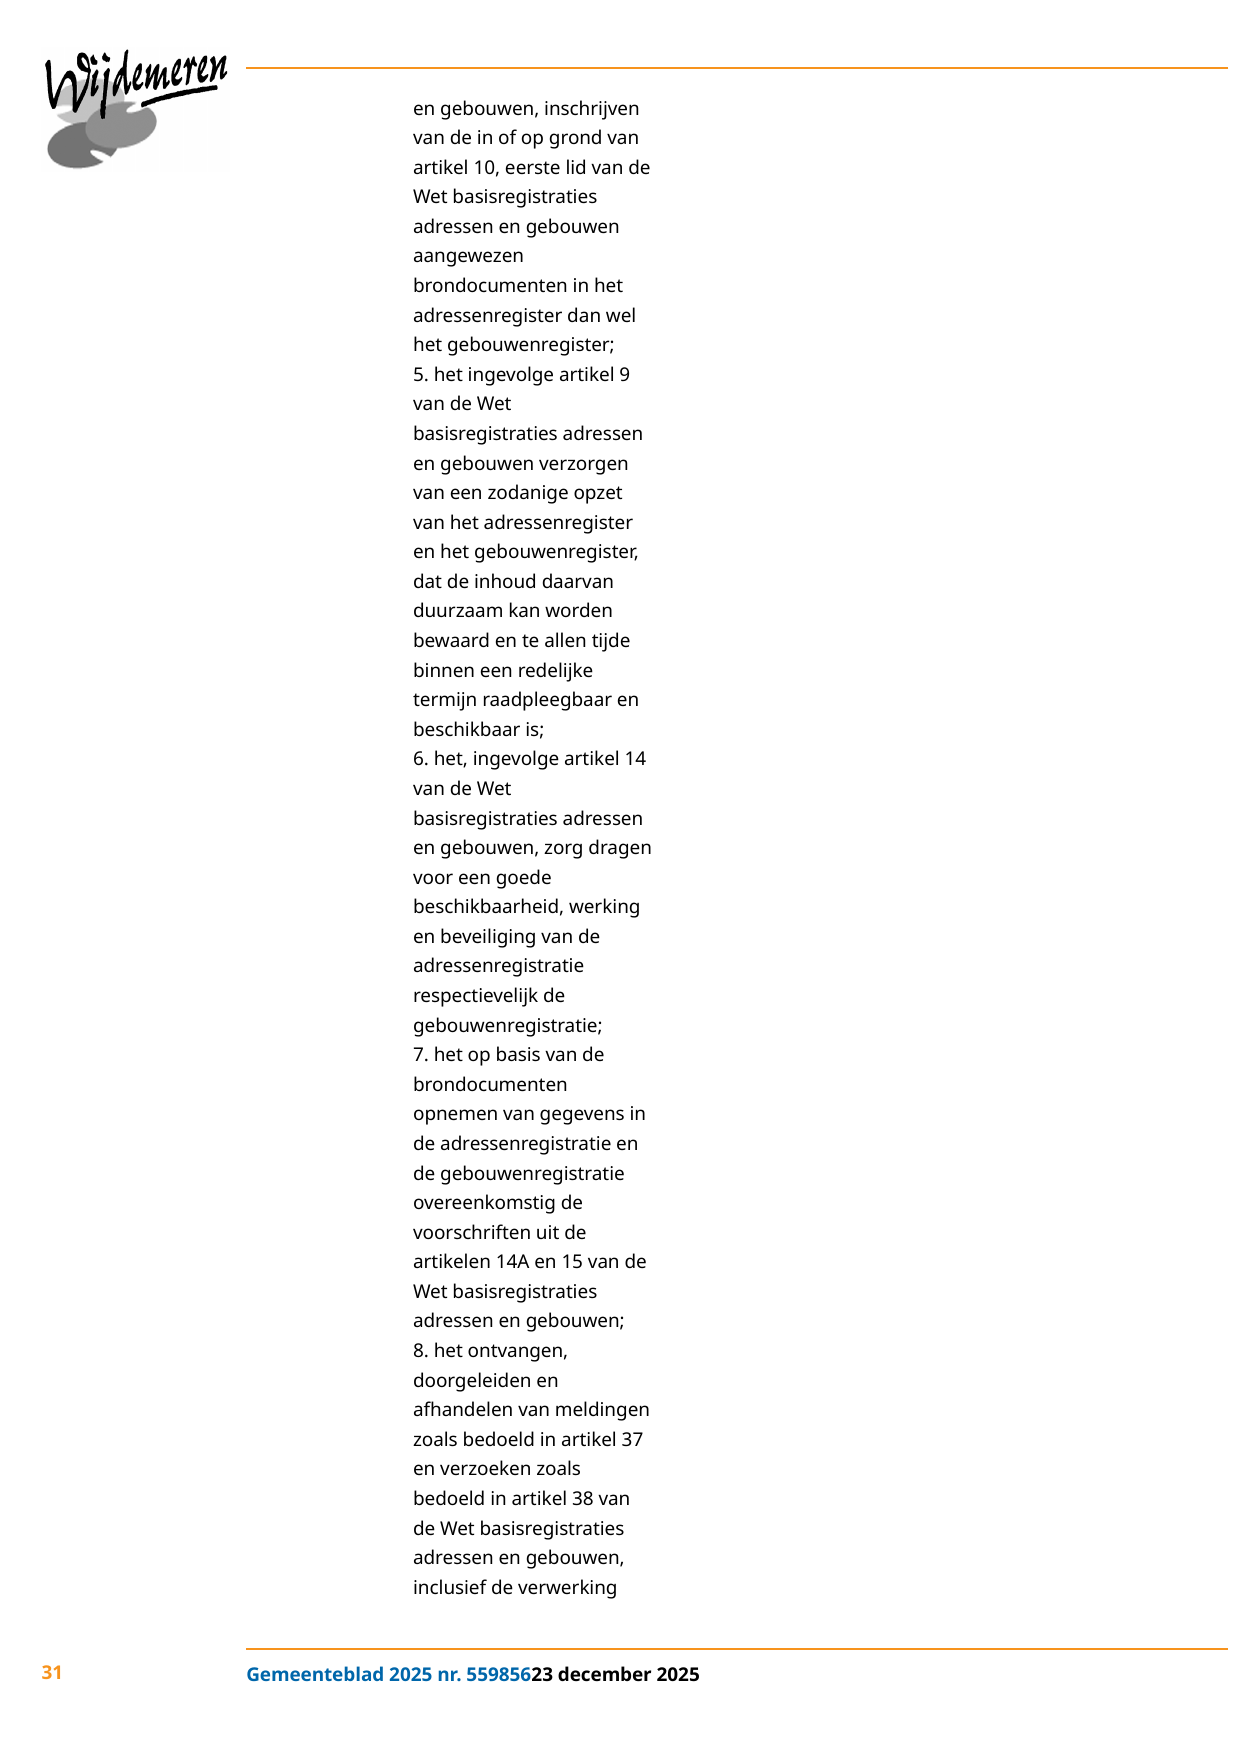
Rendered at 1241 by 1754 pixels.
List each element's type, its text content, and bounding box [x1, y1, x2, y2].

table_cell en gebouwen, inschrijven van de in of op grond van artikel 10, eerste lid van de Wet basisregistraties adressen en gebouwen aangewezen brondocumenten in het adressenregister dan wel het gebouwenregister; 5. het ingevolge artikel 9 van de Wet basisregistraties adressen en gebouwen verzorgen van een zodanige opzet van het adressenregister en het gebouwenregister, dat de inhoud daarvan duurzaam kan worden bewaard en te allen tijde binnen een redelijke termijn raadpleegbaar en beschikbaar is; 6. het, ingevolge artikel 14 van de Wet basisregistraties adressen en gebouwen, zorg dragen voor een goede beschikbaarheid, werking en beveiliging van de adressenregistratie respectievelijk de gebouwenregistratie; 7. het op basis van de brondocumenten opnemen van gegevens in de adressenregistratie en de gebouwenregistratie overeenkomstig de voorschriften uit de artikelen 14A en 15 van de Wet basisregistraties adressen en gebouwen; 8. het ontvangen, doorgeleiden en afhandelen van meldingen zoals bedoeld in artikel 37 en verzoeken zoals bedoeld in artikel 38 van de Wet basisregistraties adressen en gebouwen, inclusief de verwerking [413, 95, 657, 1600]
table_cell [248, 95, 413, 1600]
table_cell [822, 95, 987, 1600]
table_cell [657, 95, 822, 1600]
picture [41, 47, 231, 172]
table_cell [987, 95, 1152, 1600]
